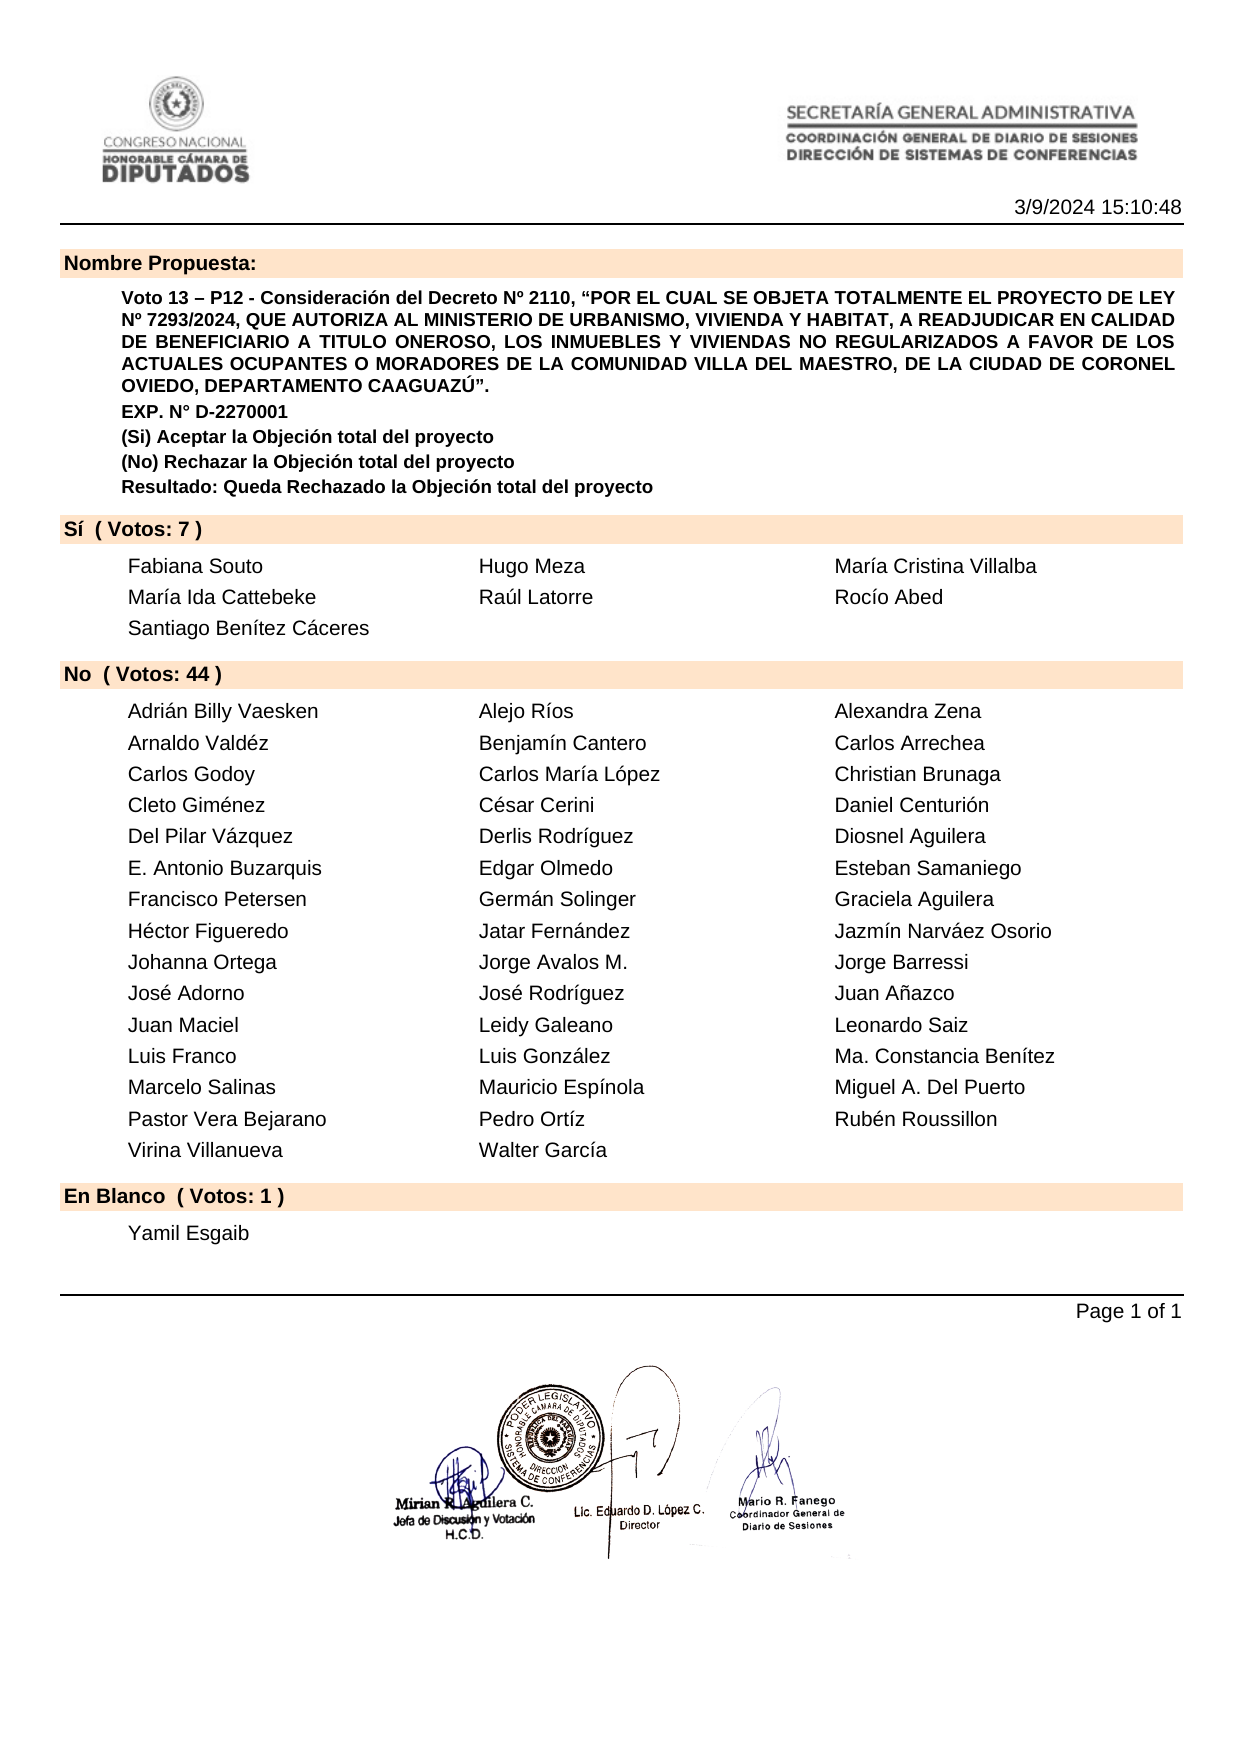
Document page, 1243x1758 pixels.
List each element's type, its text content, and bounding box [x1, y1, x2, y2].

table_cell [1184, 729, 1189, 758]
table_cell Cleto Giménez [125, 792, 462, 820]
table_cell Luis González [476, 1043, 815, 1071]
table_cell [1184, 644, 1189, 661]
table_cell [60, 1211, 1183, 1219]
table_cell [60, 278, 1183, 283]
table_cell Jorge Barressi [831, 949, 1168, 977]
table_cell [125, 644, 462, 661]
table_cell Juan Maciel [125, 1011, 462, 1040]
table_cell Jorge Avalos M. [476, 949, 815, 977]
table_cell [60, 1220, 124, 1293]
table_cell Juan Añazco [831, 980, 1168, 1008]
table_cell Johanna Ortega [125, 949, 462, 977]
table_cell No ( Votos: 44 ) [60, 661, 1183, 689]
table_cell Hugo Meza [476, 553, 815, 581]
table_cell Graciela Aguilera [831, 886, 1168, 914]
table_cell [815, 1265, 831, 1293]
table_cell [1184, 1298, 1189, 1332]
table_cell Yamil Esgaib [125, 1220, 462, 1248]
table_cell Edgar Olmedo [476, 855, 815, 883]
table_cell [1184, 1074, 1189, 1103]
table_cell Héctor Figueredo [125, 917, 462, 946]
table_cell Jatar Fernández [476, 917, 815, 946]
table_cell Voto 13 – P12 - Consideración del Decreto Nº 2110, “POR EL CUAL SE OBJETA TOTALMENTE EL PROYECTO DE LEY Nº 7293/2024, QUE AUTORIZA AL MINISTERIO DE URBANISMO, VIVIENDA Y HABITAT, A READJUDICAR EN CALIDAD DE BENEFICIARIO A TITULO ONEROSO, LOS INMUEBLES Y VIVIENDAS NO REGULARIZADOS A FAVOR DE LOS ACTUALES OCUPANTES O MORADORES DE LA COMUNIDAD VILLA DEL MAESTRO, DE LA CIUDAD DE CORONEL OVIEDO, DEPARTAMENTO CAAGUAZÚ”. EXP. N° D-2270001 (Si) Aceptar la Objeción total del proyecto (No) Rechazar la Objeción total del proyecto Resultado: Queda Rechazado la Objeción total del proyecto [118, 284, 1178, 498]
table_cell [462, 1220, 1183, 1265]
table_cell Germán Solinger [476, 886, 815, 914]
table_cell [476, 1165, 815, 1182]
table_cell César Cerini [476, 792, 815, 820]
table_cell E. Antonio Buzarquis [125, 855, 462, 883]
table_cell [1184, 1105, 1189, 1134]
table_cell [1184, 1220, 1189, 1248]
table_cell [1184, 689, 1189, 698]
table_cell [1184, 1211, 1189, 1219]
table_cell [1184, 917, 1189, 946]
table_cell [1184, 761, 1189, 789]
table_cell [1184, 1265, 1189, 1293]
table_cell [831, 1265, 1168, 1293]
table_cell [462, 698, 476, 1182]
table_cell [118, 498, 1178, 515]
table_cell Christian Brunaga [831, 761, 1168, 789]
table_cell Marcelo Salinas [125, 1074, 462, 1103]
table_cell [831, 1134, 1168, 1182]
table_cell [125, 1248, 462, 1265]
table_cell Carlos Godoy [125, 761, 462, 789]
table_cell José Rodríguez [476, 980, 815, 1008]
table_cell Adrián Billy Vaesken [125, 698, 462, 726]
table_cell Walter García [476, 1137, 815, 1165]
table_cell Benjamín Cantero [476, 729, 815, 758]
table_cell Jazmín Narváez Osorio [831, 917, 1168, 946]
table_cell [60, 689, 1183, 698]
table_cell María Cristina Villalba [831, 553, 1168, 581]
table_cell [60, 228, 1183, 249]
table_cell [125, 1265, 462, 1293]
table_cell [1184, 1165, 1189, 1182]
table_cell [1184, 249, 1189, 278]
table_cell Daniel Centurión [831, 792, 1168, 820]
table_cell [60, 1298, 827, 1332]
table_cell [815, 698, 831, 1182]
table_cell [1184, 615, 1189, 644]
table_cell [1184, 823, 1189, 852]
table_cell [1168, 698, 1183, 1182]
table_cell Nombre Propuesta: [60, 249, 1183, 278]
table_cell [60, 553, 124, 661]
table_cell [1184, 1137, 1189, 1165]
table_cell [1168, 553, 1183, 661]
table_cell [1184, 886, 1189, 914]
table_cell [125, 1165, 462, 1182]
table_cell Virina Villanueva [125, 1137, 462, 1165]
table_cell Alexandra Zena [831, 698, 1168, 726]
table_header 3/9/2024 15:10:48 [649, 189, 1183, 223]
table_cell [60, 544, 1183, 552]
table_cell Alejo Ríos [476, 698, 815, 726]
table_cell María Ida Cattebeke [125, 584, 462, 612]
table_cell [1184, 544, 1189, 552]
table_cell Pedro Ortíz [476, 1105, 815, 1134]
table_cell [1184, 553, 1189, 581]
table_cell [1168, 1265, 1183, 1293]
table_cell Miguel A. Del Puerto [831, 1074, 1168, 1103]
table_cell [1184, 698, 1189, 726]
table_cell [60, 698, 124, 1182]
table_cell Carlos Arrechea [831, 729, 1168, 758]
table_cell [831, 612, 1168, 661]
table_cell Esteban Samaniego [831, 855, 1168, 883]
table_cell Page 1 of 1 [827, 1298, 1183, 1332]
table_cell Rubén Roussillon [831, 1105, 1168, 1134]
table_cell Luis Franco [125, 1043, 462, 1071]
table_cell Del Pilar Vázquez [125, 823, 462, 852]
table_cell Ma. Constancia Benítez [831, 1043, 1168, 1071]
table_cell [1184, 1011, 1189, 1040]
table_cell [462, 553, 476, 661]
table_cell [1184, 228, 1189, 249]
table_cell Mauricio Espínola [476, 1074, 815, 1103]
table_cell En Blanco ( Votos: 1 ) [60, 1183, 1183, 1211]
table_header [1184, 189, 1189, 223]
table_cell [476, 1265, 815, 1293]
table_cell Arnaldo Valdéz [125, 729, 462, 758]
table_cell [60, 284, 118, 515]
table_cell Sí ( Votos: 7 ) [60, 515, 1183, 544]
table_cell [1184, 1183, 1189, 1211]
table_cell [476, 612, 815, 661]
table_cell [462, 1265, 476, 1293]
table_cell [1178, 284, 1189, 515]
table_cell Francisco Petersen [125, 886, 462, 914]
table_cell Leidy Galeano [476, 1011, 815, 1040]
table_cell [1184, 1248, 1189, 1265]
table_cell José Adorno [125, 980, 462, 1008]
table_cell [1184, 515, 1189, 544]
table_cell [1184, 855, 1189, 883]
table_cell Pastor Vera Bejarano [125, 1105, 462, 1134]
table_cell Derlis Rodríguez [476, 823, 815, 852]
table_header [60, 189, 649, 223]
table_cell [1184, 1043, 1189, 1071]
table_cell [1184, 792, 1189, 820]
table_cell Carlos María López [476, 761, 815, 789]
table_cell Leonardo Saiz [831, 1011, 1168, 1040]
table_cell Rocío Abed [831, 584, 1168, 612]
table_cell [1184, 661, 1189, 689]
table_cell [815, 553, 831, 661]
table_cell [1184, 949, 1189, 977]
table_cell Raúl Latorre [476, 584, 815, 612]
table_cell [1184, 980, 1189, 1008]
table_cell [1184, 584, 1189, 612]
table_cell Diosnel Aguilera [831, 823, 1168, 852]
table_cell Fabiana Souto [125, 553, 462, 581]
table_cell Santiago Benítez Cáceres [125, 615, 462, 644]
